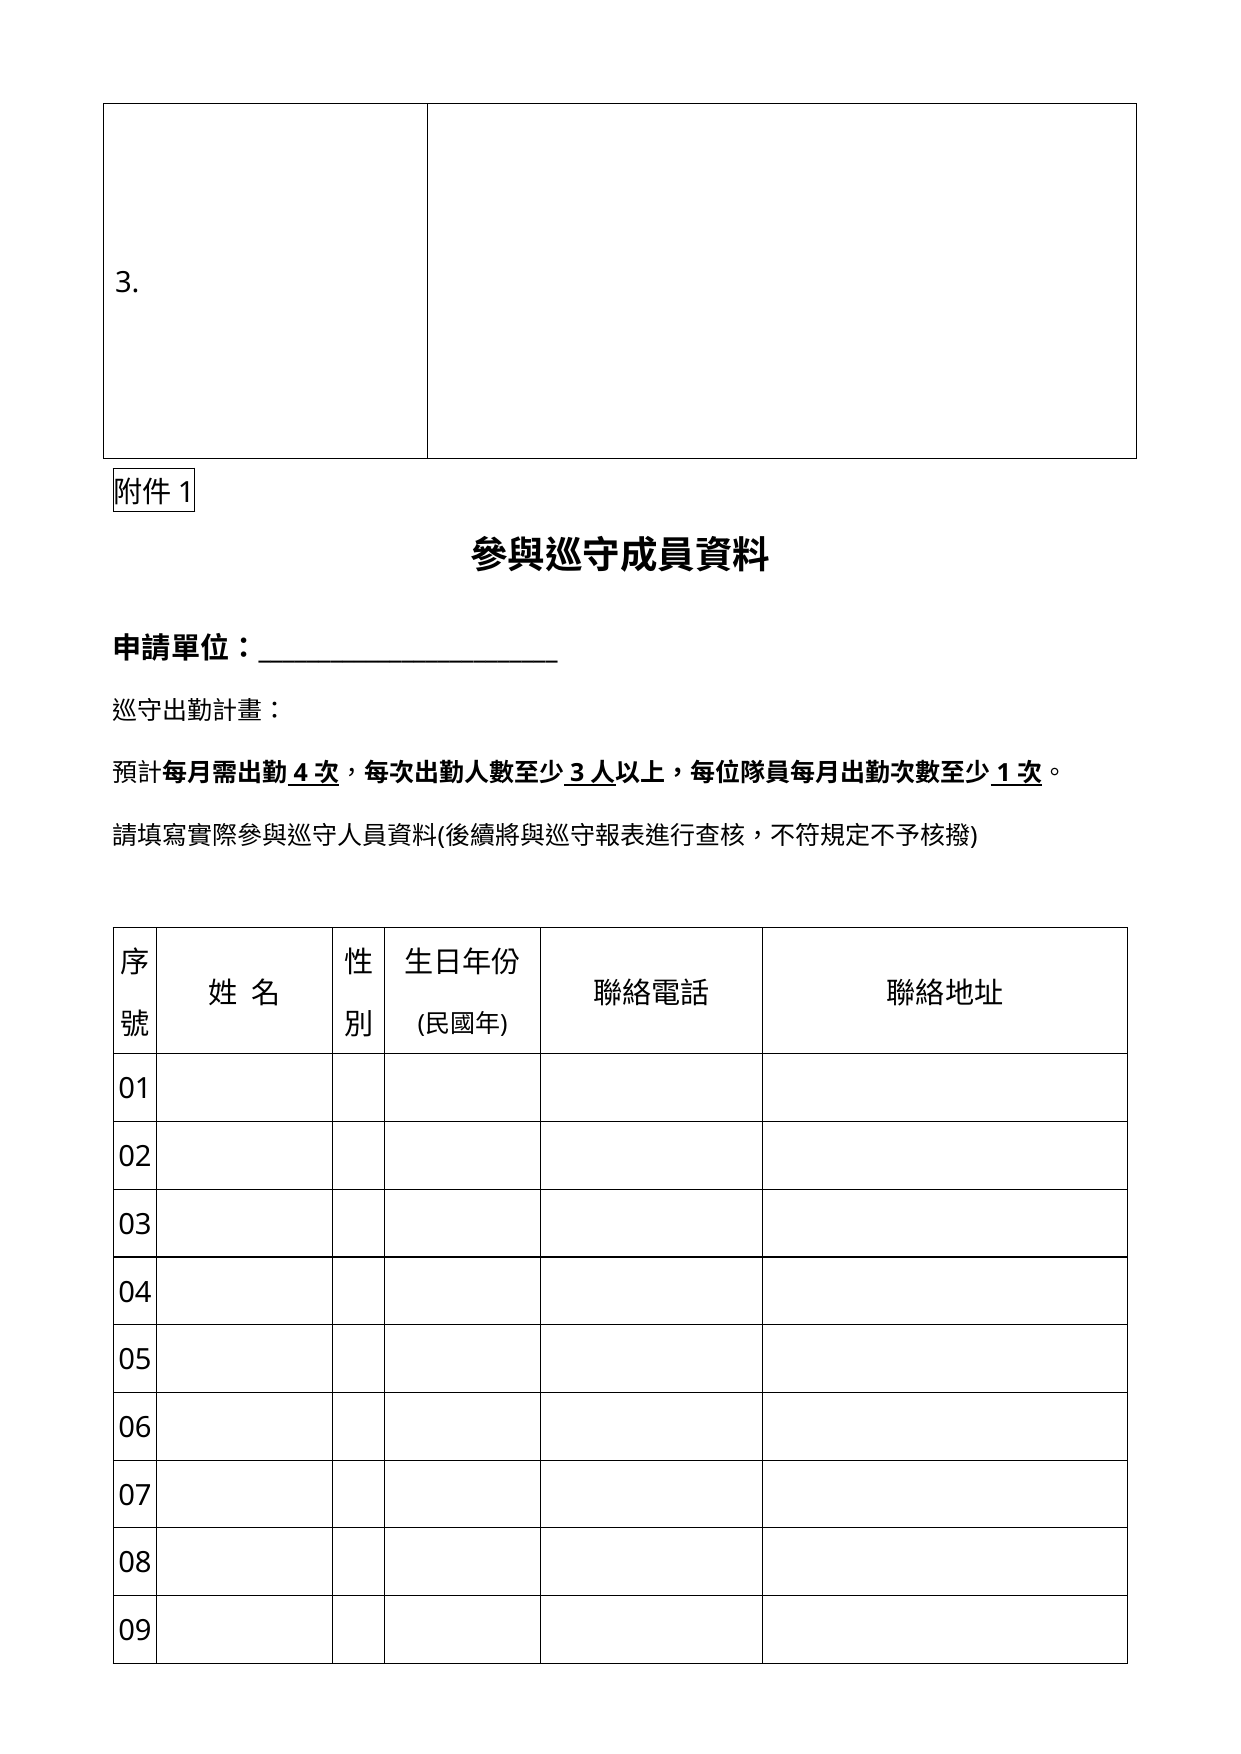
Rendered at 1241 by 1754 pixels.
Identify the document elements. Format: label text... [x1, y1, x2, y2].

table_cell 05 [114, 1325, 156, 1392]
table_cell 03 [114, 1190, 156, 1256]
table_cell [157, 1393, 332, 1459]
table_header 生日年份(民國年) [385, 928, 540, 1053]
table_cell [763, 1596, 1127, 1663]
table_cell [157, 1528, 332, 1595]
table_cell [385, 1122, 540, 1189]
table_cell [541, 1258, 762, 1324]
table_cell [541, 1122, 762, 1189]
table_cell [385, 1325, 540, 1392]
table_cell 09 [114, 1596, 156, 1663]
table_cell [333, 1122, 384, 1189]
table_cell 01 [114, 1054, 156, 1121]
table_cell [385, 1461, 540, 1527]
table_cell [157, 1461, 332, 1527]
table_cell [763, 1258, 1127, 1324]
table_header 序號 [114, 928, 156, 1053]
table_cell [541, 1190, 762, 1256]
table_cell [541, 1054, 762, 1121]
table_cell [385, 1596, 540, 1663]
table_cell [541, 1596, 762, 1663]
table_cell [385, 1258, 540, 1324]
table_cell [333, 1596, 384, 1663]
table_cell [333, 1393, 384, 1459]
table_cell [763, 1325, 1127, 1392]
text 參與巡守成員資料 [112, 521, 1128, 583]
table_cell [541, 1461, 762, 1527]
table_cell [385, 1054, 540, 1121]
table_cell [541, 1325, 762, 1392]
table_cell [157, 1258, 332, 1324]
table_cell [333, 1258, 384, 1324]
table_cell 04 [114, 1258, 156, 1324]
table_cell 3. [104, 104, 427, 457]
table_cell [385, 1528, 540, 1595]
table_cell [763, 1054, 1127, 1121]
table_cell [157, 1190, 332, 1256]
table_cell 07 [114, 1461, 156, 1527]
table_cell [385, 1190, 540, 1256]
table_cell 02 [114, 1122, 156, 1189]
table_cell [385, 1393, 540, 1459]
text 巡守出勤計畫： [112, 677, 1128, 740]
table_header 聯絡電話 [541, 928, 762, 1053]
table_cell [763, 1122, 1127, 1189]
text 附件1 [112, 459, 1128, 521]
table_header 姓 名 [157, 928, 332, 1053]
text 申請單位：_________________________ [112, 615, 1128, 677]
table_cell [763, 1393, 1127, 1459]
table_cell 06 [114, 1393, 156, 1459]
table_cell [541, 1528, 762, 1595]
table_cell [333, 1528, 384, 1595]
table_header 性別 [333, 928, 384, 1053]
table_cell [763, 1461, 1127, 1527]
table_cell [157, 1325, 332, 1392]
table_cell [333, 1054, 384, 1121]
table_cell [763, 1190, 1127, 1256]
table_cell [157, 1122, 332, 1189]
table_cell [763, 1528, 1127, 1595]
table_cell [333, 1190, 384, 1256]
table_cell [333, 1461, 384, 1527]
table_cell [157, 1054, 332, 1121]
table_cell [541, 1393, 762, 1459]
table_cell [157, 1596, 332, 1663]
text 預計每月需出勤 4 次，每次出勤人數至少 3 人以上，每位隊員每月出勤次數至少 1 次。 [112, 740, 1128, 802]
text 請填寫實際參與巡守人員資料(後續將與巡守報表進行查核，不符規定不予核撥) [112, 802, 1128, 865]
table_header 聯絡地址 [763, 928, 1127, 1053]
table_cell [333, 1325, 384, 1392]
table_cell 08 [114, 1528, 156, 1595]
table_cell [428, 104, 1136, 457]
